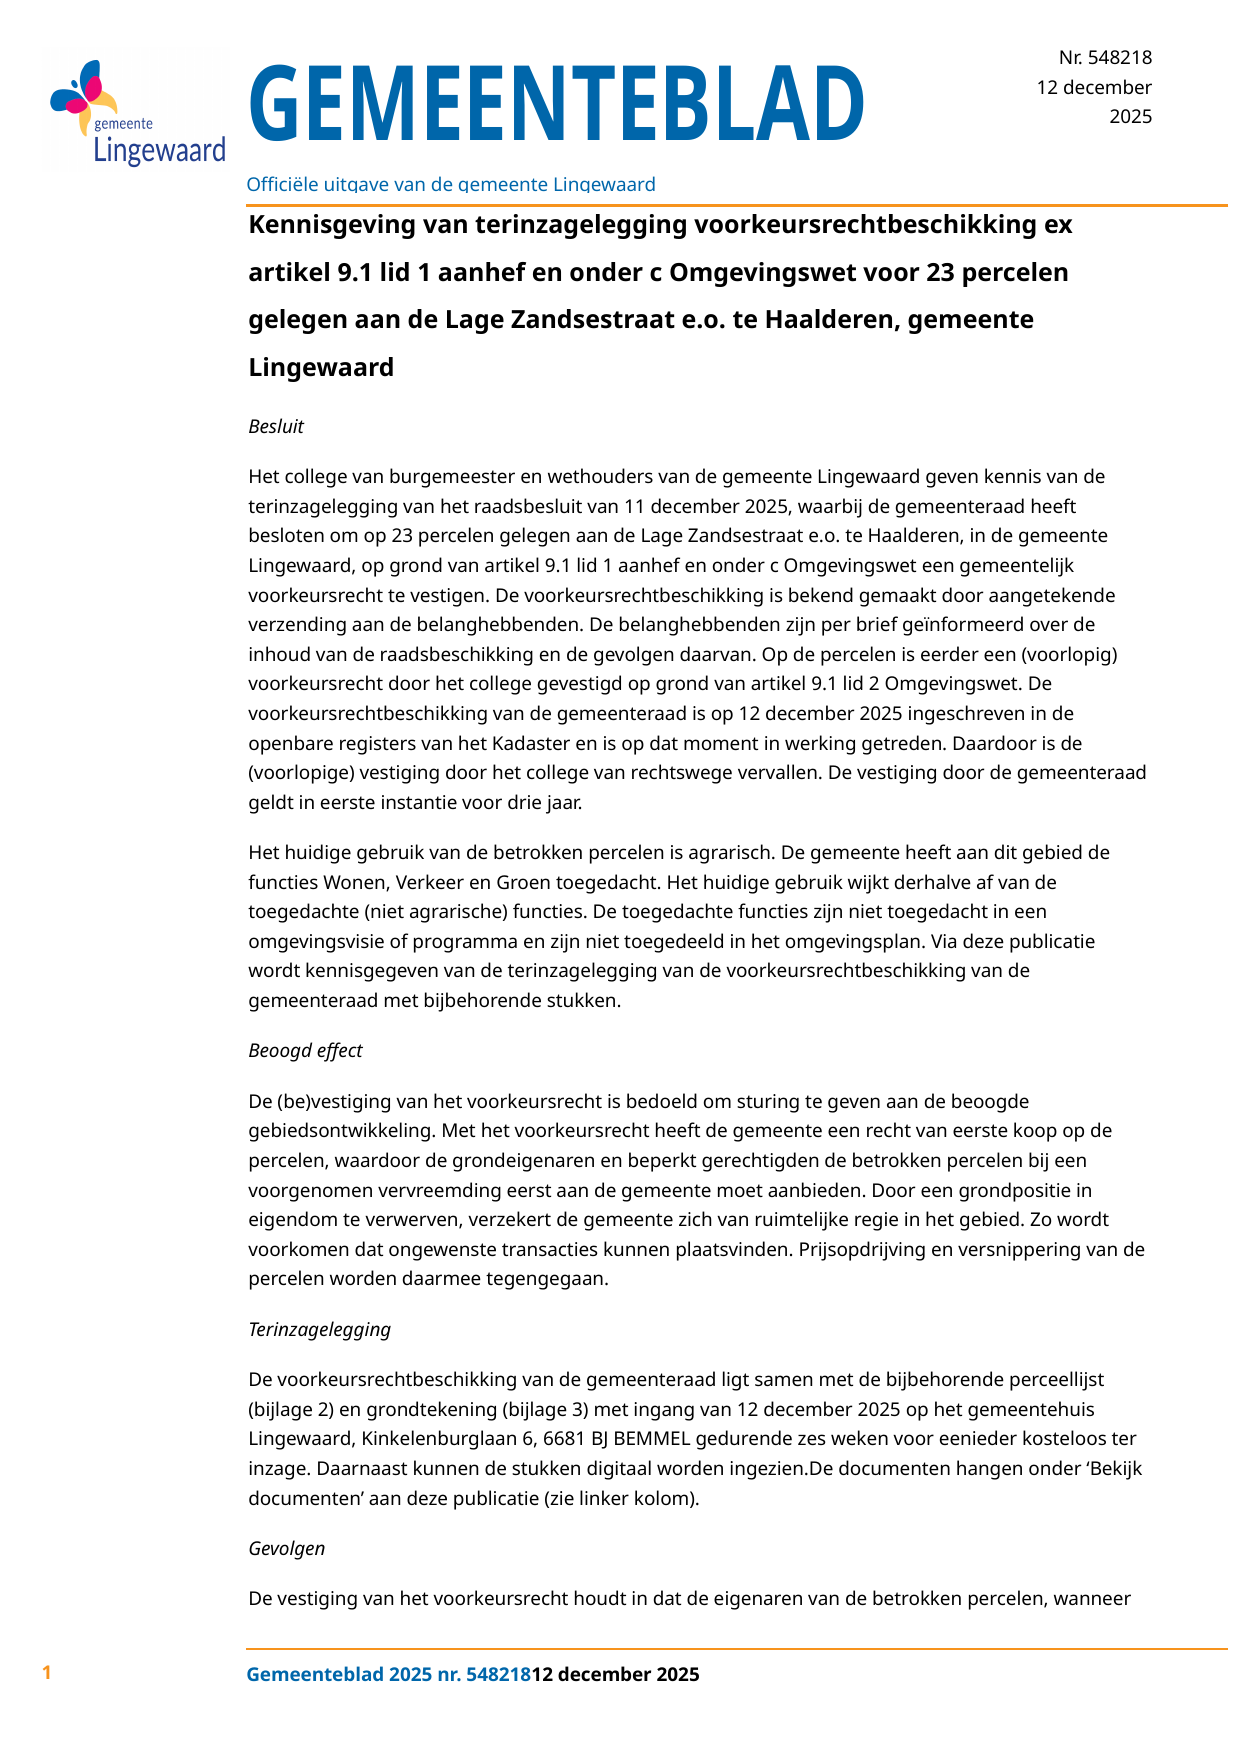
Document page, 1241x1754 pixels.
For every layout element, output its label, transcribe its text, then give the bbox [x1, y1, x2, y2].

text Besluit [248, 413, 1152, 439]
text Beoogd effect [248, 1038, 1152, 1063]
text De vestiging van het voorkeursrecht houdt in dat de eigenaren van de betrokken percelen, wanneer [248, 1586, 1152, 1611]
text De (be)vestiging van het voorkeursrecht is bedoeld om sturing te geven aan de beoogde gebiedsontwikkeling. Met het voorkeursrecht heeft de gemeente een recht van eerste koop op de percelen, waardoor de grondeigenaren en beperkt gerechtigden de betrokken percelen bij een voorgenomen vervreemding eerst aan de gemeente moet aanbieden. Door een grondpositie in eigendom te verwerven, verzekert de gemeente zich van ruimtelijke regie in het gebied. Zo wordt voorkomen dat ongewenste transacties kunnen plaatsvinden. Prijsopdrijving en versnippering van de percelen worden daarmee tegengegaan. [248, 1088, 1152, 1291]
text De voorkeursrechtbeschikking van de gemeenteraad ligt samen met de bijbehorende perceellijst (bijlage 2) en grondtekening (bijlage 3) met ingang van 12 december 2025 op het gemeentehuis Lingewaard, Kinkelenburglaan 6, 6681 BJ BEMMEL gedurende zes weken voor eenieder kosteloos ter inzage. Daarnaast kunnen de stukken digitaal worden ingezien.De documenten hangen onder ‘Bekijk documenten’ aan deze publicatie (zie linker kolom). [248, 1366, 1152, 1511]
text Gevolgen [248, 1535, 1152, 1561]
picture [41, 47, 231, 172]
text Terinzagelegging [248, 1316, 1152, 1342]
text Kennisgeving van terinzagelegging voorkeursrechtbeschikking ex artikel 9.1 lid 1 aanhef en onder c Omgevingswet voor 23 percelen gelegen aan de Lage Zandsestraat e.o. te Haalderen, gemeente Lingewaard [248, 207, 1152, 384]
text Het huidige gebruik van de betrokken percelen is agrarisch. De gemeente heeft aan dit gebied de functies Wonen, Verkeer en Groen toegedacht. Het huidige gebruik wijkt derhalve af van de toegedachte (niet agrarische) functies. De toegedachte functies zijn niet toegedacht in een omgevingsvisie of programma en zijn niet toegedeeld in het omgevingsplan. Via deze publicatie wordt kennisgegeven van de terinzagelegging van de voorkeursrechtbeschikking van de gemeenteraad met bijbehorende stukken. [248, 839, 1152, 1013]
text Het college van burgemeester en wethouders van de gemeente Lingewaard geven kennis van de terinzagelegging van het raadsbesluit van 11 december 2025, waarbij de gemeenteraad heeft besloten om op 23 percelen gelegen aan de Lage Zandsestraat e.o. te Haalderen, in de gemeente Lingewaard, op grond van artikel 9.1 lid 1 aanhef en onder c Omgevingswet een gemeentelijk voorkeursrecht te vestigen. De voorkeursrechtbeschikking is bekend gemaakt door aangetekende verzending aan de belanghebbenden. De belanghebbenden zijn per brief geïnformeerd over de inhoud van de raadsbeschikking en de gevolgen daarvan. Op de percelen is eerder een (voorlopig) voorkeursrecht door het college gevestigd op grond van artikel 9.1 lid 2 Omgevingswet. De voorkeursrechtbeschikking van de gemeenteraad is op 12 december 2025 ingeschreven in de openbare registers van het Kadaster en is op dat moment in werking getreden. Daardoor is de (voorlopige) vestiging door het college van rechtswege vervallen. De vestiging door de gemeenteraad geldt in eerste instantie voor drie jaar. [248, 463, 1152, 815]
